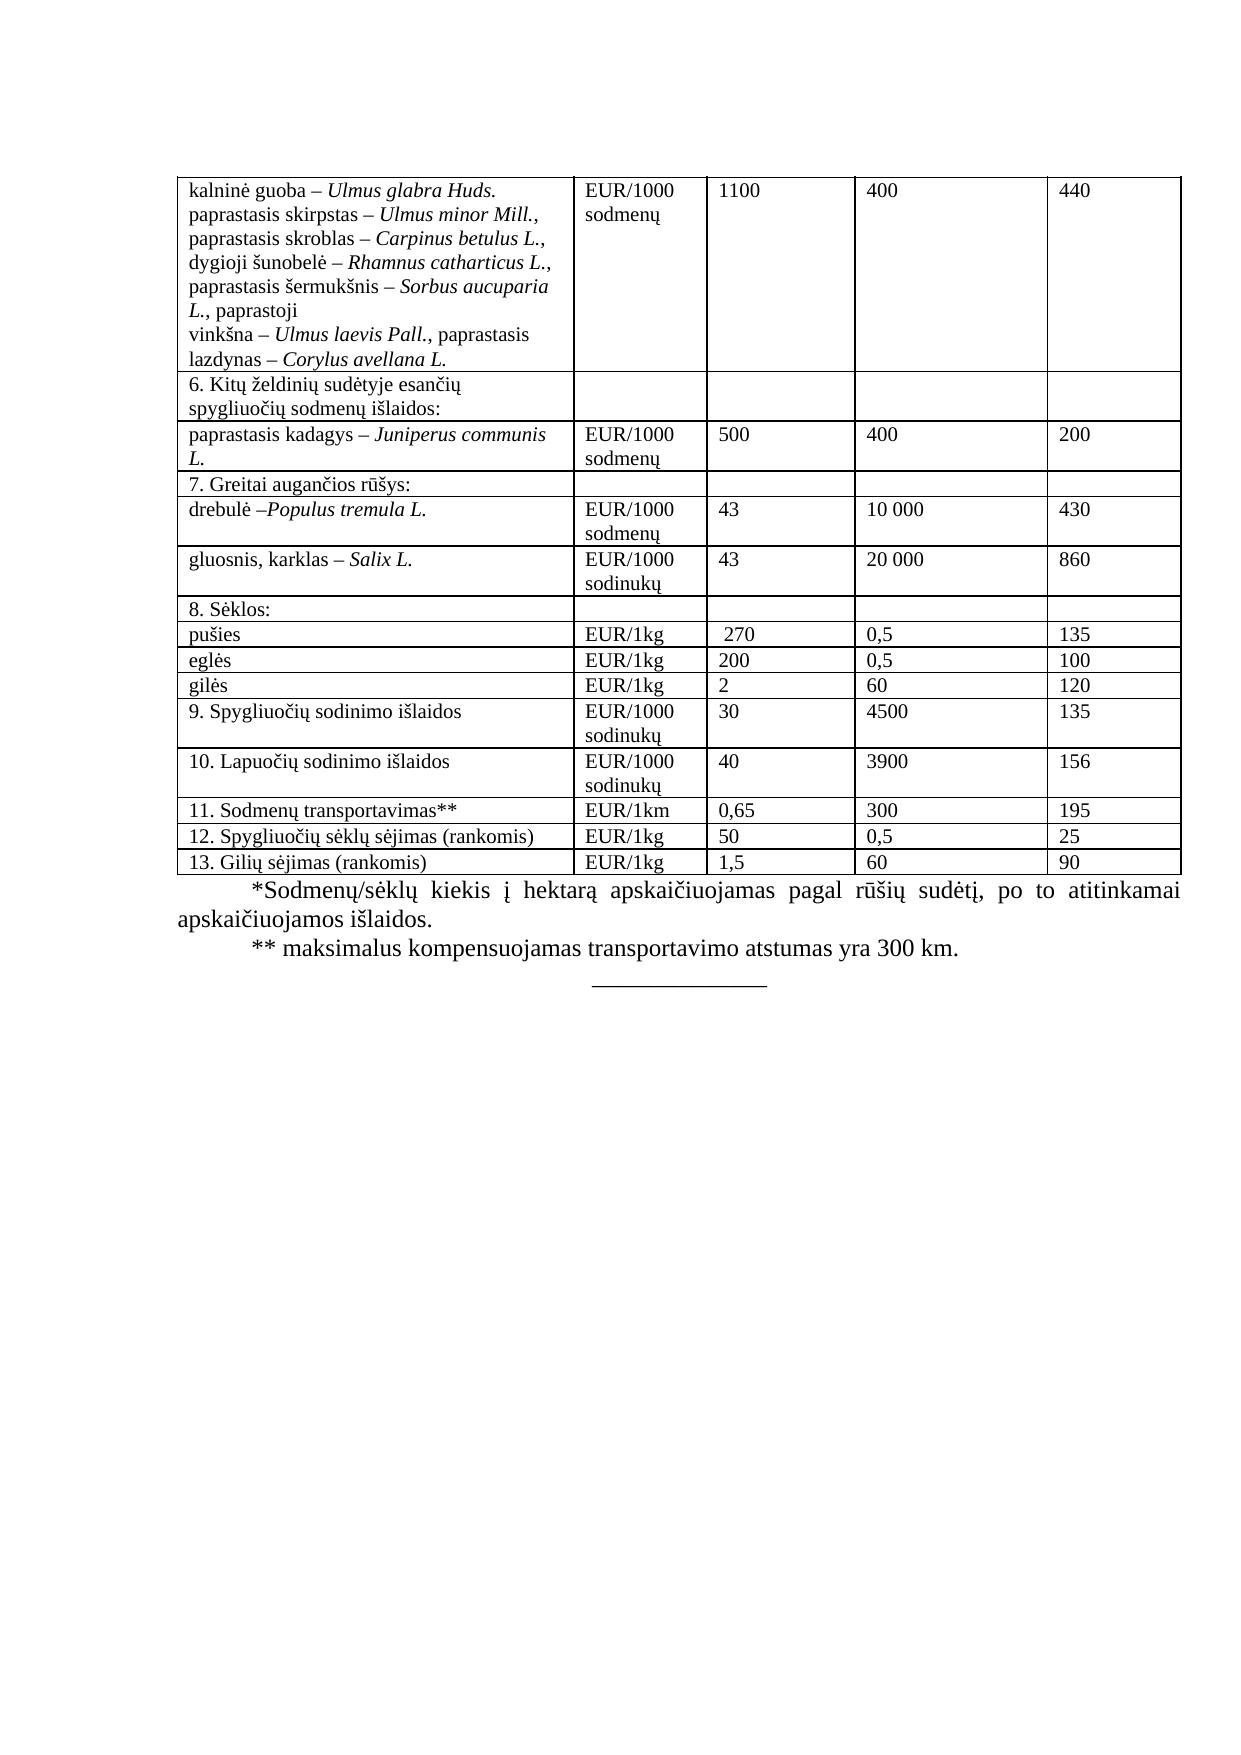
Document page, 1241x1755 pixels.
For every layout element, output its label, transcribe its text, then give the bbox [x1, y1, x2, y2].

table_cell [708, 597, 854, 621]
table_cell gluosnis, karklas – Salix L. [178, 547, 573, 595]
text ______________ [177, 961, 1181, 990]
table_cell [708, 372, 854, 420]
table_cell 1,5 [708, 850, 854, 874]
table_cell 200 [1048, 422, 1180, 470]
table_cell [575, 372, 706, 420]
table_cell 11. Sodmenų transportavimas** [178, 798, 573, 822]
table_cell 12. Spygliuočių sėklų sėjimas (rankomis) [178, 824, 573, 848]
table_cell 2 [708, 673, 854, 697]
table_cell 0,5 [856, 824, 1047, 848]
table_cell 200 [708, 648, 854, 672]
table_cell 43 [708, 497, 854, 545]
table_cell 43 [708, 547, 854, 595]
table_cell 8. Sėklos: [178, 597, 573, 621]
table_cell 40 [708, 749, 854, 797]
table_cell 9. Spygliuočių sodinimo išlaidos [178, 699, 573, 747]
table_cell 120 [1048, 673, 1180, 697]
table_cell EUR/1kg [575, 622, 706, 646]
table_cell EUR/1kg [575, 673, 706, 697]
table_cell EUR/1kg [575, 648, 706, 672]
table_cell 4500 [856, 699, 1047, 747]
table_cell EUR/1kg [575, 824, 706, 848]
table_cell 13. Gilių sėjimas (rankomis) [178, 850, 573, 874]
table_cell [575, 472, 706, 496]
table_cell kalninė guoba – Ulmus glabra Huds. paprastasis skirpstas – Ulmus minor Mill., paprastasis skroblas – Carpinus betulus L., dygioji šunobelė – Rhamnus catharticus L., paprastasis šermukšnis – Sorbus aucuparia L., paprastoji vinkšna – Ulmus laevis Pall., paprastasis lazdynas – Corylus avellana L. [178, 178, 573, 371]
table_cell 400 [856, 178, 1047, 371]
table_cell 60 [856, 673, 1047, 697]
table_cell 440 [1048, 178, 1180, 371]
table_cell EUR/1km [575, 798, 706, 822]
table_cell [708, 472, 854, 496]
table_cell [1048, 472, 1180, 496]
table_cell 60 [856, 850, 1047, 874]
table_cell [575, 597, 706, 621]
table_cell gilės [178, 673, 573, 697]
table_cell 300 [856, 798, 1047, 822]
table_cell EUR/1000 sodmenų [575, 422, 706, 470]
table_cell EUR/1000 sodinukų [575, 749, 706, 797]
table_cell [1048, 597, 1180, 621]
table_cell [856, 472, 1047, 496]
table_cell 0,65 [708, 798, 854, 822]
table_cell 3900 [856, 749, 1047, 797]
table_cell 30 [708, 699, 854, 747]
table_cell 10 000 [856, 497, 1047, 545]
table_cell EUR/1000 sodinukų [575, 699, 706, 747]
table_cell 20 000 [856, 547, 1047, 595]
table_cell eglės [178, 648, 573, 672]
table_cell EUR/1000 sodinukų [575, 547, 706, 595]
table_cell [1048, 372, 1180, 420]
table_cell 25 [1048, 824, 1180, 848]
table_cell 0,5 [856, 648, 1047, 672]
table_cell drebulė –Populus tremula L. [178, 497, 573, 545]
table_cell 50 [708, 824, 854, 848]
table_cell 860 [1048, 547, 1180, 595]
table_cell 135 [1048, 622, 1180, 646]
table_cell EUR/1kg [575, 850, 706, 874]
table_cell 500 [708, 422, 854, 470]
table_cell pušies [178, 622, 573, 646]
table_cell [856, 372, 1047, 420]
text ** maksimalus kompensuojamas transportavimo atstumas yra 300 km. [177, 933, 1181, 961]
table_cell 1100 [708, 178, 854, 371]
table_cell EUR/1000 sodmenų [575, 178, 706, 371]
table_cell 7. Greitai augančios rūšys: [178, 472, 573, 496]
table_cell 90 [1048, 850, 1180, 874]
table_cell 0,5 [856, 622, 1047, 646]
table_cell 10. Lapuočių sodinimo išlaidos [178, 749, 573, 797]
table_cell 400 [856, 422, 1047, 470]
table_cell paprastasis kadagys – Juniperus communis L. [178, 422, 573, 470]
table_cell 100 [1048, 648, 1180, 672]
table_cell EUR/1000 sodmenų [575, 497, 706, 545]
table_cell [856, 597, 1047, 621]
text *Sodmenų/sėklų kiekis į hektarą apskaičiuojamas pagal rūšių sudėtį, po to atitinkamai apskaičiuojamos išlaidos. [177, 875, 1181, 933]
table_cell 270 [708, 622, 854, 646]
table_cell 195 [1048, 798, 1180, 822]
table_cell 135 [1048, 699, 1180, 747]
table_cell 6. Kitų želdinių sudėtyje esančių spygliuočių sodmenų išlaidos: [178, 372, 573, 420]
table_cell 156 [1048, 749, 1180, 797]
table_cell 430 [1048, 497, 1180, 545]
